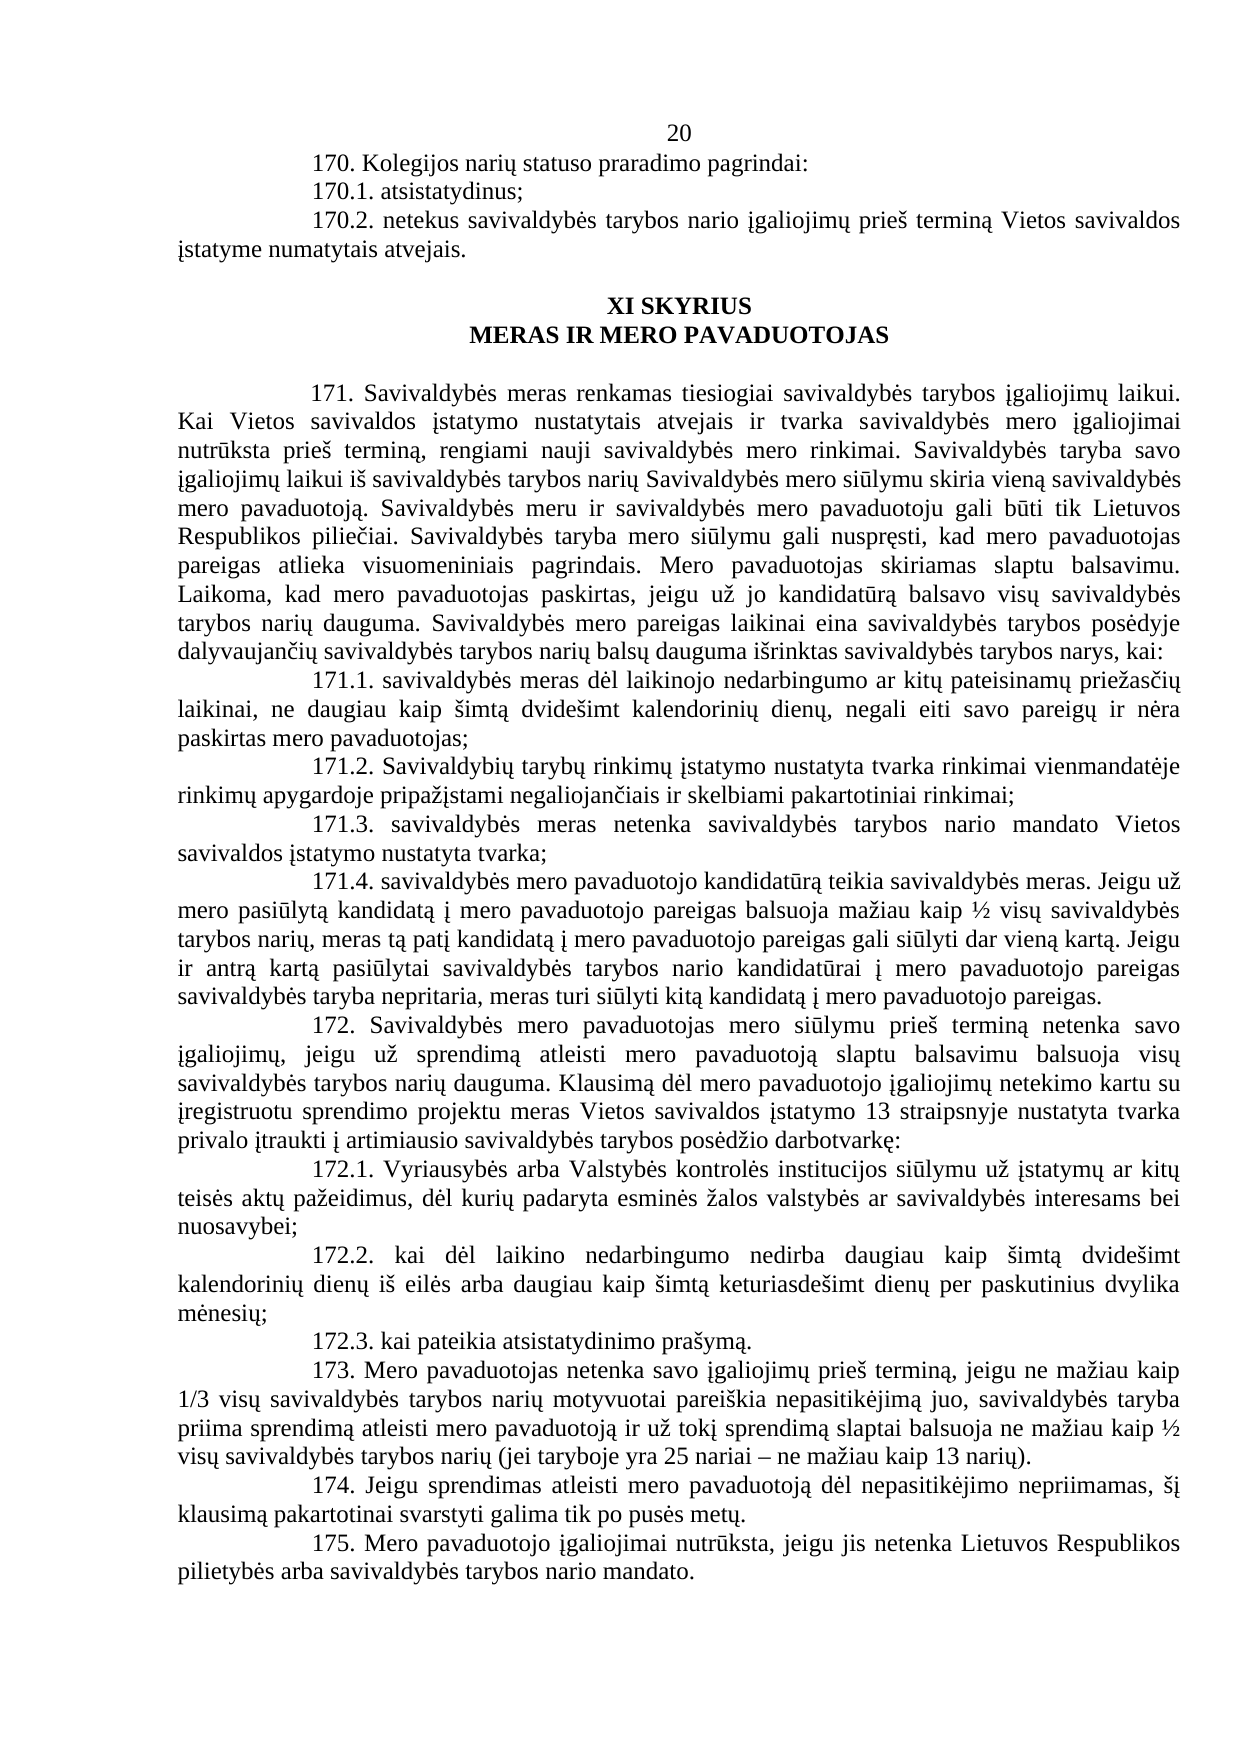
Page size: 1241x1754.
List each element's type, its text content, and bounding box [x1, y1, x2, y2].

text 170. Kolegijos narių statuso praradimo pagrindai: [177, 148, 1181, 176]
text 174. Jeigu sprendimas atleisti mero pavaduotoją dėl nepasitikėjimo nepriimamas, šį klausimą pakartotinai svarstyti galima tik po pusės metų. [177, 1470, 1181, 1528]
text XI SKYRIUS [177, 291, 1181, 320]
text 172.2. kai dėl laikino nedarbingumo nedirba daugiau kaip šimtą dvidešimt kalendorinių dienų iš eilės arba daugiau kaip šimtą keturiasdešimt dienų per paskutinius dvylika mėnesių; [177, 1240, 1181, 1326]
text 172. Savivaldybės mero pavaduotojas mero siūlymu prieš terminą netenka savo įgaliojimų, jeigu už sprendimą atleisti mero pavaduotoją slaptu balsavimu balsuoja visų savivaldybės tarybos narių dauguma. Klausimą dėl mero pavaduotojo įgaliojimų netekimo kartu su įregistruotu sprendimo projektu meras Vietos savivaldos įstatymo 13 straipsnyje nustatyta tvarka privalo įtraukti į artimiausio savivaldybės tarybos posėdžio darbotvarkę: [177, 1010, 1181, 1154]
text 175. Mero pavaduotojo įgaliojimai nutrūksta, jeigu jis netenka Lietuvos Respublikos pilietybės arba savivaldybės tarybos nario mandato. [177, 1528, 1181, 1585]
text 170.2. netekus savivaldybės tarybos nario įgaliojimų prieš terminą Vietos savivaldos įstatyme numatytais atvejais. [177, 205, 1181, 263]
text 173. Mero pavaduotojas netenka savo įgaliojimų prieš terminą, jeigu ne mažiau kaip 1/3 visų savivaldybės tarybos narių motyvuotai pareiškia nepasitikėjimą juo, savivaldybės taryba priima sprendimą atleisti mero pavaduotoją ir už tokį sprendimą slaptai balsuoja ne mažiau kaip ½ visų savivaldybės tarybos narių (jei taryboje yra 25 nariai – ne mažiau kaip 13 narių). [177, 1355, 1181, 1470]
text 171. Savivaldybės meras renkamas tiesiogiai savivaldybės tarybos įgaliojimų laikui. Kai Vietos savivaldos įstatymo nustatytais atvejais ir tvarka savivaldybės mero įgaliojimai nutrūksta prieš terminą, rengiami nauji savivaldybės mero rinkimai. Savivaldybės taryba savo įgaliojimų laikui iš savivaldybės tarybos narių Savivaldybės mero siūlymu skiria vieną savivaldybės mero pavaduotoją. Savivaldybės meru ir savivaldybės mero pavaduotoju gali būti tik Lietuvos Respublikos piliečiai. Savivaldybės taryba mero siūlymu gali nuspręsti, kad mero pavaduotojas pareigas atlieka visuomeniniais pagrindais. Mero pavaduotojas skiriamas slaptu balsavimu. Laikoma, kad mero pavaduotojas paskirtas, jeigu už jo kandidatūrą balsavo visų savivaldybės tarybos narių dauguma. Savivaldybės mero pareigas laikinai eina savivaldybės tarybos posėdyje dalyvaujančių savivaldybės tarybos narių balsų dauguma išrinktas savivaldybės tarybos narys, kai: [177, 378, 1181, 665]
text 172.3. kai pateikia atsistatydinimo prašymą. [177, 1326, 1181, 1355]
text 171.4. savivaldybės mero pavaduotojo kandidatūrą teikia savivaldybės meras. Jeigu už mero pasiūlytą kandidatą į mero pavaduotojo pareigas balsuoja mažiau kaip ½ visų savivaldybės tarybos narių, meras tą patį kandidatą į mero pavaduotojo pareigas gali siūlyti dar vieną kartą. Jeigu ir antrą kartą pasiūlytai savivaldybės tarybos nario kandidatūrai į mero pavaduotojo pareigas savivaldybės taryba nepritaria, meras turi siūlyti kitą kandidatą į mero pavaduotojo pareigas. [177, 866, 1181, 1010]
text 171.3. savivaldybės meras netenka savivaldybės tarybos nario mandato Vietos savivaldos įstatymo nustatyta tvarka; [177, 809, 1181, 866]
text 171.2. Savivaldybių tarybų rinkimų įstatymo nustatyta tvarka rinkimai vienmandatėje rinkimų apygardoje pripažįstami negaliojančiais ir skelbiami pakartotiniai rinkimai; [177, 751, 1181, 809]
text 170.1. atsistatydinus; [177, 176, 1181, 205]
text MERAS IR MERO PAVADUOTOJAS [177, 320, 1181, 349]
text 171.1. savivaldybės meras dėl laikinojo nedarbingumo ar kitų pateisinamų priežasčių laikinai, ne daugiau kaip šimtą dvidešimt kalendorinių dienų, negali eiti savo pareigų ir nėra paskirtas mero pavaduotojas; [177, 665, 1181, 751]
text 172.1. Vyriausybės arba Valstybės kontrolės institucijos siūlymu už įstatymų ar kitų teisės aktų pažeidimus, dėl kurių padaryta esminės žalos valstybės ar savivaldybės interesams bei nuosavybei; [177, 1154, 1181, 1240]
